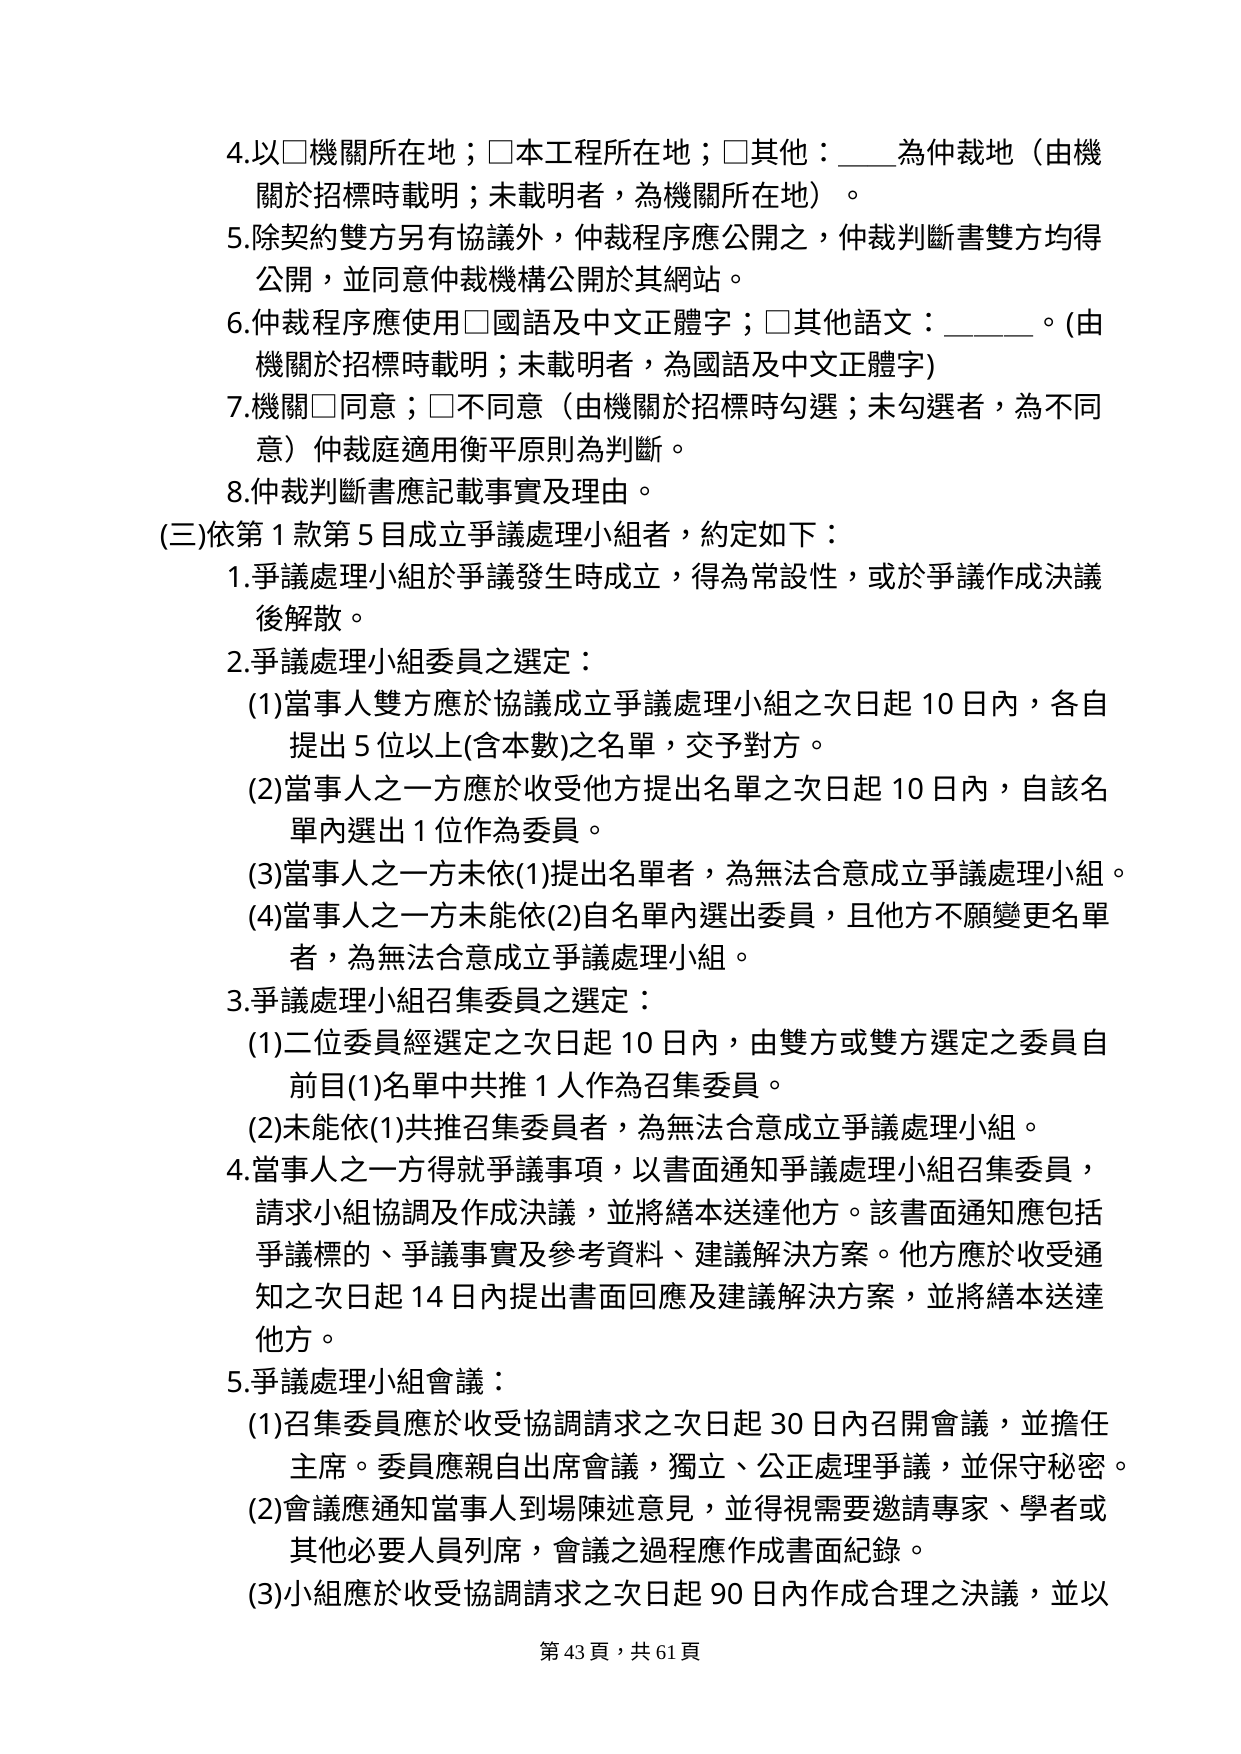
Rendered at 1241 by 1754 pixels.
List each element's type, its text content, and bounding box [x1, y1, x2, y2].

text 3.爭議處理小組召集委員之選定： [226, 977, 1104, 1020]
text 5.除契約雙方另有協議外，仲裁程序應公開之，仲裁判斷書雙方均得公開，並同意仲裁機構公開於其網站。 [226, 214, 1104, 299]
text 6.仲裁程序應使用□國語及中文正體字；□其他語文：＿＿＿。(由機關於招標時載明；未載明者，為國語及中文正體字) [226, 299, 1104, 384]
text 4.以□機關所在地；□本工程所在地；□其他：＿＿為仲裁地（由機關於招標時載明；未載明者，為機關所在地）。 [226, 130, 1104, 214]
text (2)未能依(1)共推召集委員者，為無法合意成立爭議處理小組。 [248, 1104, 1110, 1147]
text (2)會議應通知當事人到場陳述意見，並得視需要邀請專家、學者或其他必要人員列席，會議之過程應作成書面紀錄。 [248, 1486, 1110, 1570]
text 7.機關□同意；□不同意（由機關於招標時勾選；未勾選者，為不同意）仲裁庭適用衡平原則為判斷。 [226, 384, 1104, 469]
text (三)依第1款第5目成立爭議處理小組者，約定如下： [159, 511, 1110, 553]
text (1)二位委員經選定之次日起10日內，由雙方或雙方選定之委員自前目(1)名單中共推1人作為召集委員。 [248, 1020, 1110, 1104]
text 5.爭議處理小組會議： [226, 1358, 1104, 1401]
text 2.爭議處理小組委員之選定： [226, 638, 1104, 681]
text (4)當事人之一方未能依(2)自名單內選出委員，且他方不願變更名單者，為無法合意成立爭議處理小組。 [248, 893, 1110, 977]
text (1)當事人雙方應於協議成立爭議處理小組之次日起10日內，各自提出5位以上(含本數)之名單，交予對方。 [248, 681, 1110, 765]
text 8.仲裁判斷書應記載事實及理由。 [226, 469, 1104, 511]
text (3)當事人之一方未依(1)提出名單者，為無法合意成立爭議處理小組。 [248, 850, 1110, 893]
text (3)小組應於收受協調請求之次日起90日內作成合理之決議，並以 [248, 1570, 1110, 1613]
text 1.爭議處理小組於爭議發生時成立，得為常設性，或於爭議作成決議後解散。 [226, 553, 1104, 638]
text (2)當事人之一方應於收受他方提出名單之次日起10日內，自該名單內選出1位作為委員。 [248, 765, 1110, 850]
text 4.當事人之一方得就爭議事項，以書面通知爭議處理小組召集委員，請求小組協調及作成決議，並將繕本送達他方。該書面通知應包括爭議標的、爭議事實及參考資料、建議解決方案。他方應於收受通知之次日起14日內提出書面回應及建議解決方案，並將繕本送達他方。 [226, 1147, 1104, 1358]
text (1)召集委員應於收受協調請求之次日起30日內召開會議，並擔任主席。委員應親自出席會議，獨立、公正處理爭議，並保守秘密。 [248, 1401, 1110, 1486]
